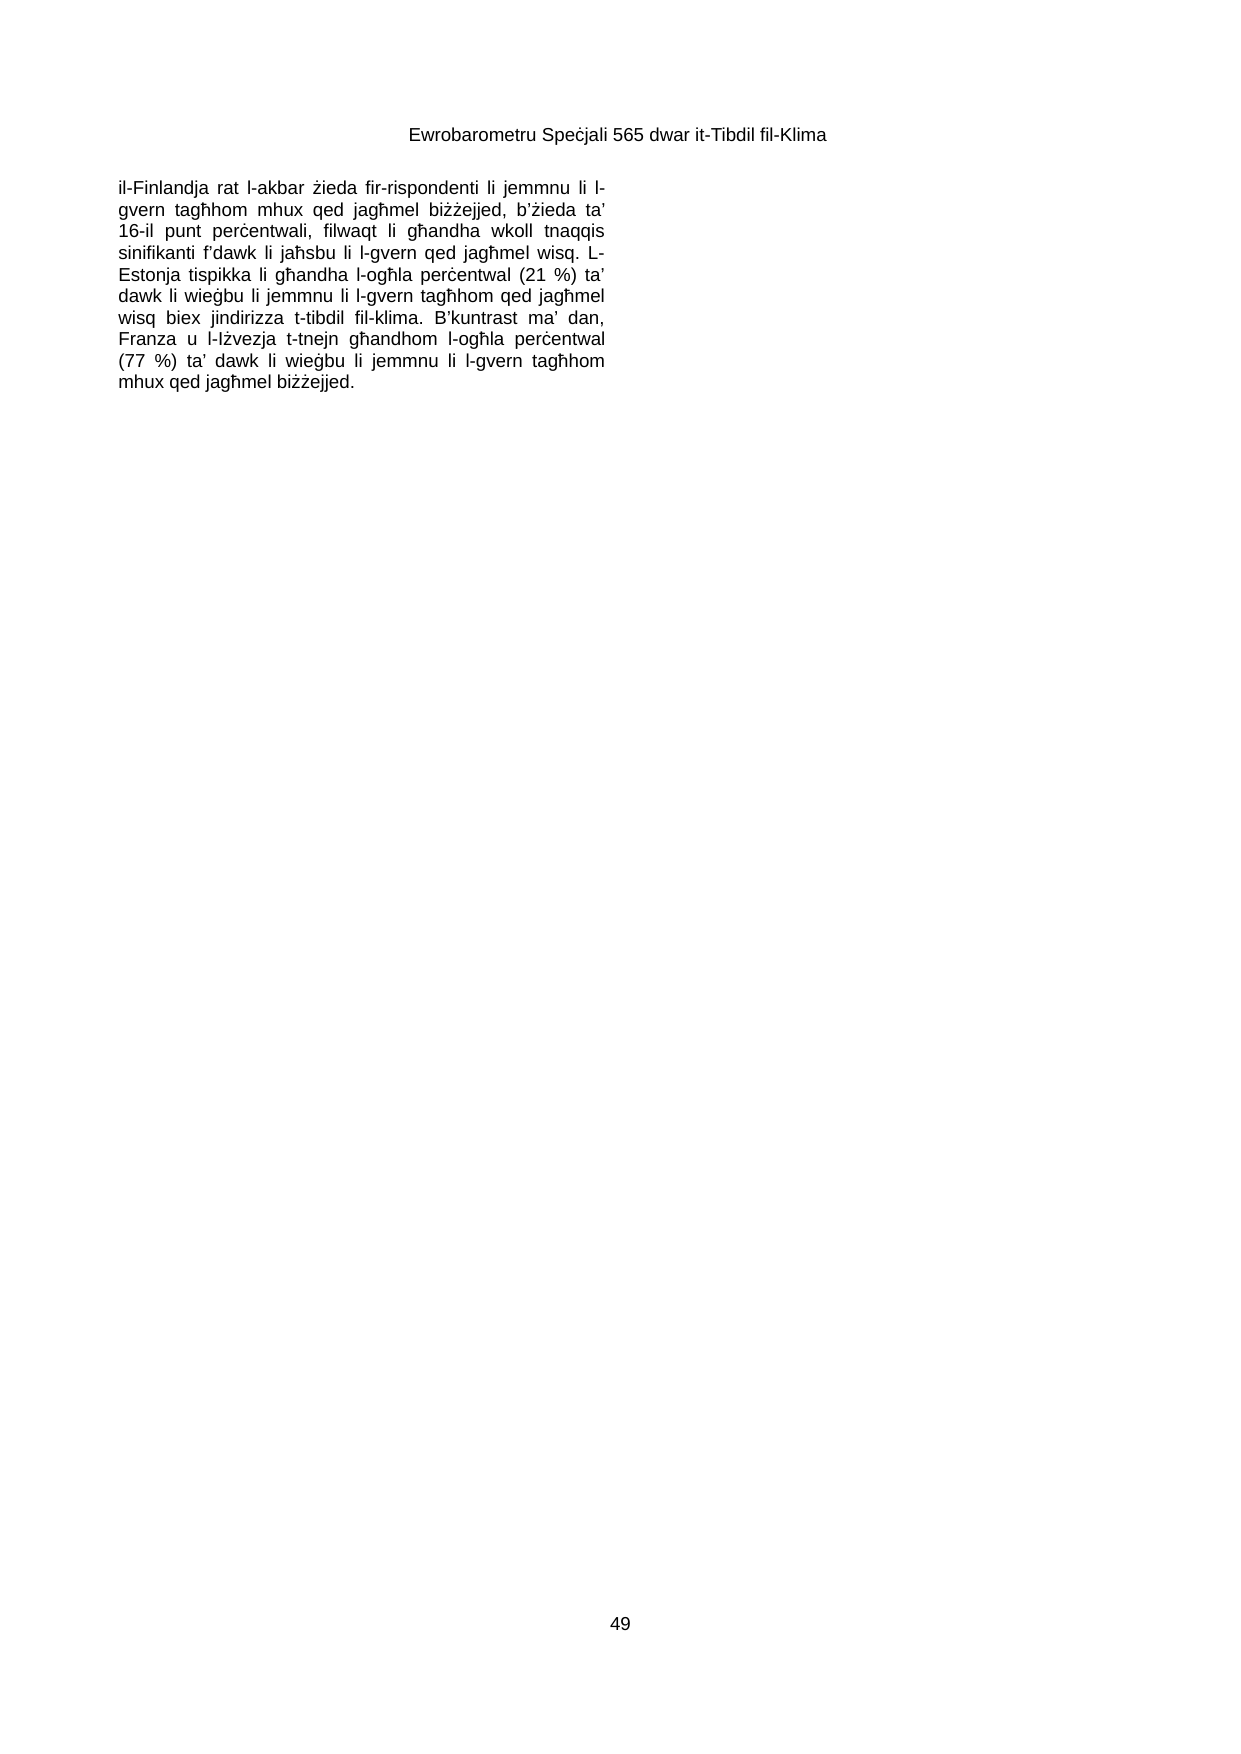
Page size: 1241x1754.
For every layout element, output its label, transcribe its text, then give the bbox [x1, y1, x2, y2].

text B’mod ġenerali, din it-taqsima tenfasizza sentiment mifrux madwar l-UE li l-gvernijiet nazzjonali mhumiex qed jindirizzaw biżżejjed it-tibdil fil-klima. Fl-ebda Stat Membru tal-UE l-biċċa l-kbira ta’ dawk li wieġbu ma jemmnu li l-gvern nazzjonali tagħhom qed jagħmel biżżejjed. Xi pajjiżi raw bidliet notevoli fl-opinjoni pubblika mill-2023. Il-Lussemburgu u l-Polonja jispikkaw bl-ogħla perċentwal ta’ dawk li wieġbu (39 %) li jemmnu li l-gvern tagħhom qed jagħmel biżżejjed, bil-Polonja turi żieda sinifikanti ta’ 8 punti perċentwali. Ċipru esperjenza l-akbar żieda fir-rispondenti li jaħsbu li l-gvern tagħhom qed jagħmel biżżejjed, b’żieda ta’ 10 punti perċentwali. Min-naħa l-oħra, il-Finlandja rat l-akbar żieda fir-rispondenti li jemmnu li l-gvern tagħhom mhux qed jagħmel biżżejjed, b’żieda ta’ 16-il punt perċentwali, filwaqt li għandha wkoll tnaqqis sinifikanti f’dawk li jaħsbu li l-gvern qed jagħmel wisq. L-Estonja tispikka li għandha l-ogħla perċentwal (21 %) ta’ dawk li wieġbu li jemmnu li l-gvern tagħhom qed jagħmel wisq biex jindirizza t-tibdil fil-klima. B’kuntrast ma’ dan, Franza u l-Iżvezja t-tnejn għandhom l-ogħla perċentwal (77 %) ta’ dawk li wieġbu li jemmnu li l-gvern tagħhom mhux qed jagħmel biżżejjed. [118, 177, 605, 393]
